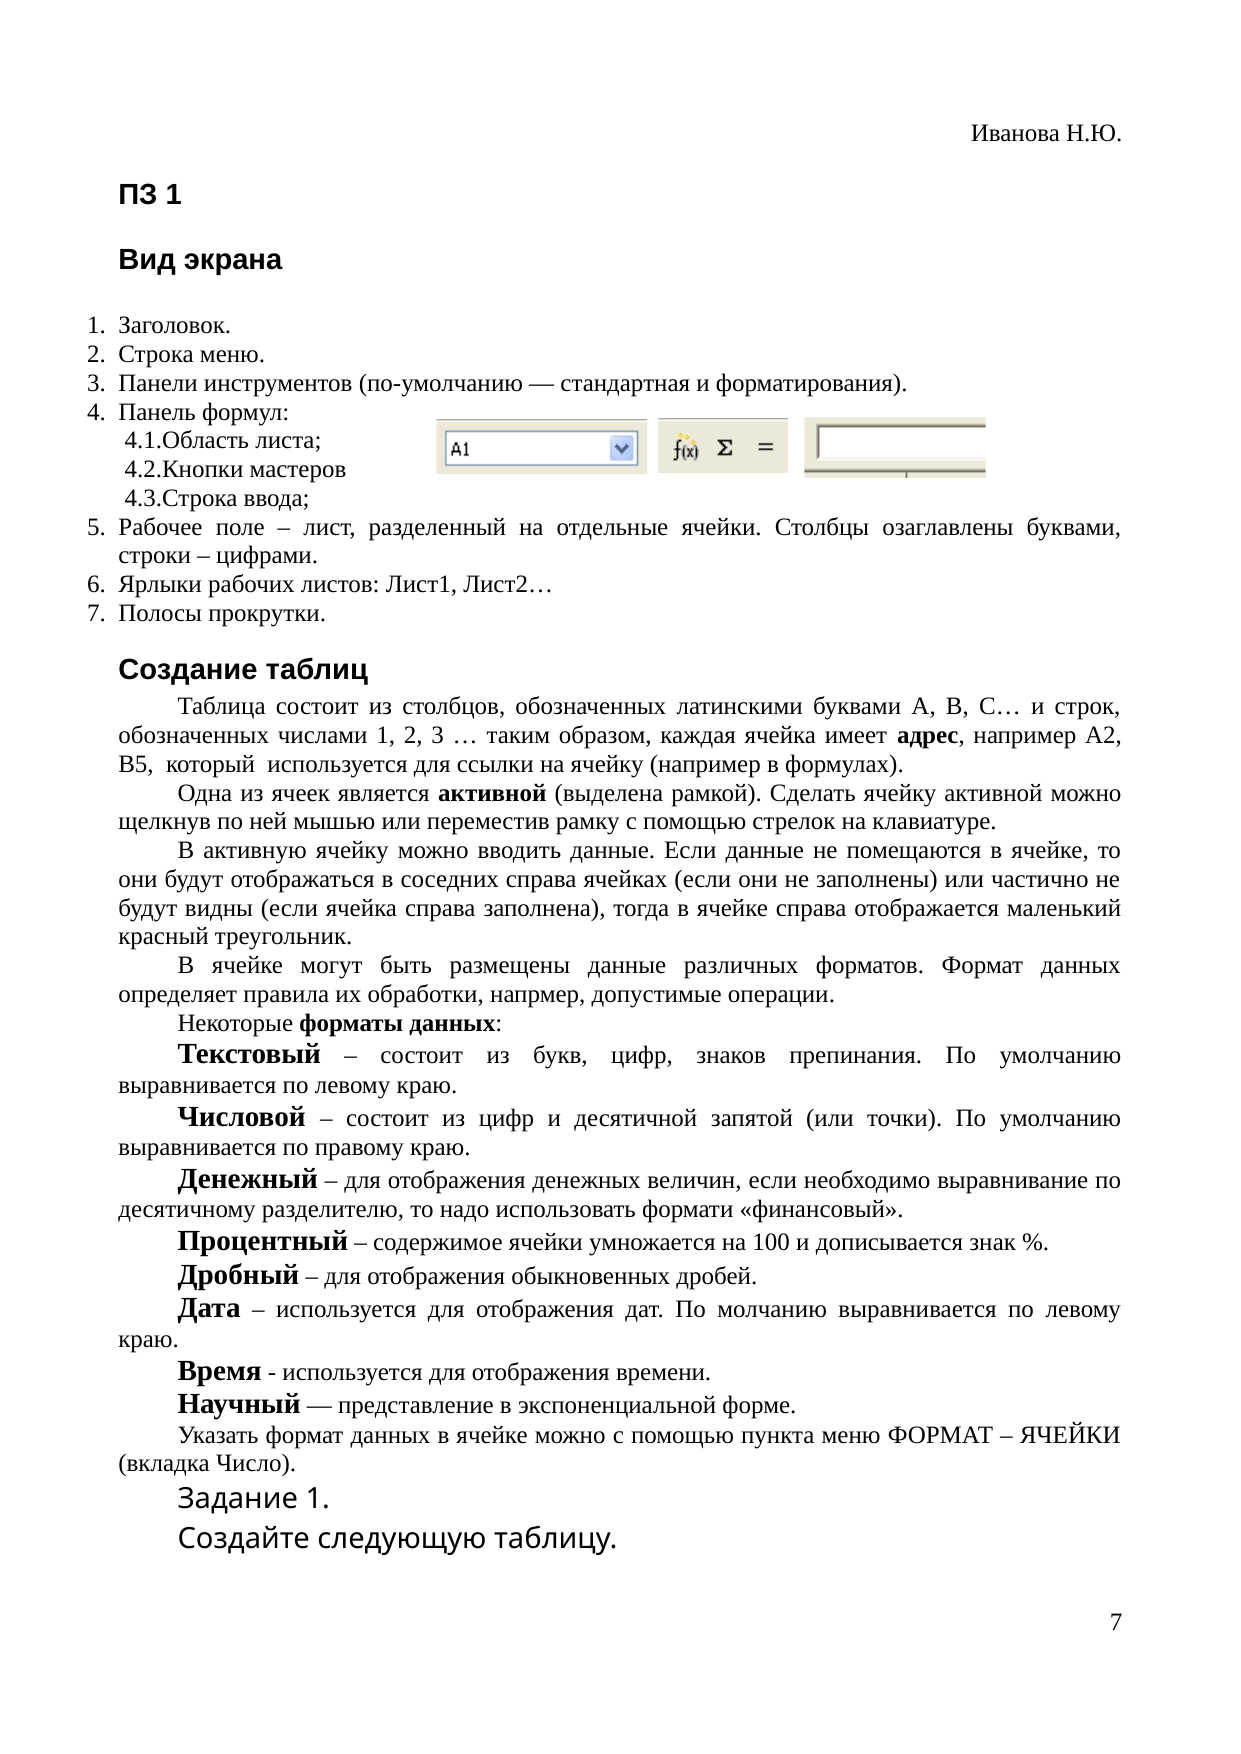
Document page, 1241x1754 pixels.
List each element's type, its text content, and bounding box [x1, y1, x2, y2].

list Панели инструментов (по-умолчанию — стандартная и форматирования). [118, 368, 1122, 397]
list Строка меню. [118, 339, 1122, 368]
text Научный — представление в экспоненциальной форме. [118, 1386, 1122, 1420]
text Время - используется для отображения времени. [118, 1353, 1122, 1386]
list Кнопки мастеров [118, 454, 1122, 483]
text В ячейке могут быть размещены данные различных форматов. Формат данных определяет правила их обработки, напрмер, допустимые операции. [118, 950, 1122, 1008]
list Область листа; [118, 425, 436, 454]
text Задание 1. [177, 1477, 1122, 1517]
text Указать формат данных в ячейке можно с помощью пункта меню ФОРМАТ – ЯЧЕЙКИ (вкладка Число). [118, 1420, 1122, 1477]
list [986, 425, 1122, 454]
list [648, 425, 658, 454]
list Рабочее поле – лист, разделенный на отдельные ячейки. Столбцы озаглавлены буквами, строки – цифрами. [118, 512, 1122, 569]
text В активную ячейку можно вводить данные. Если данные не помещаются в ячейке, то они будут отображаться в соседних справа ячейках (если они не заполнены) или частично не будут видны (если ячейка справа заполнена), тогда в ячейке справа отображается маленький красный треугольник. [118, 835, 1122, 950]
list [788, 425, 804, 454]
text Дробный – для отображения обыкновенных дробей. [118, 1257, 1122, 1290]
text Создание таблиц [118, 652, 1122, 685]
text Вид экрана [118, 242, 1122, 275]
text Некоторые форматы данных: [118, 1008, 1122, 1036]
text Процентный – содержимое ячейки умножается на 100 и дописывается знак %. [118, 1223, 1122, 1257]
list Полосы прокрутки. [118, 598, 1122, 627]
text Создайте следующую таблицу. [177, 1517, 1122, 1557]
text Денежный – для отображения денежных величин, если необходимо выравнивание по десятичному разделителю, то надо использовать формати «финансовый». [118, 1161, 1122, 1223]
list Заголовок. [118, 310, 1122, 339]
text Текстовый – состоит из букв, цифр, знаков препинания. По умолчанию выравнивается по левому краю. [118, 1036, 1122, 1099]
list Ярлыки рабочих листов: Лист1, Лист2… [118, 569, 1122, 598]
text Одна из ячеек является активной (выделена рамкой). Сделать ячейку активной можно щелкнув по ней мышью или переместив рамку с помощью стрелок на клавиатуре. [118, 778, 1122, 835]
text ПЗ 1 [118, 177, 1122, 211]
list Панель формул: [118, 397, 1122, 425]
text Числовой – состоит из цифр и десятичной запятой (или точки). По умолчанию выравнивается по правому краю. [118, 1099, 1122, 1161]
text Таблица состоит из столбцов, обозначенных латинскими буквами А, В, С… и строк, обозначенных числами 1, 2, 3 … таким образом, каждая ячейка имеет адрес, например А2, В5, который используется для ссылки на ячейку (например в формулах). [118, 691, 1122, 778]
text Дата – используется для отображения дат. По молчанию выравнивается по левому краю. [118, 1290, 1122, 1353]
list Строка ввода; [118, 483, 1122, 512]
